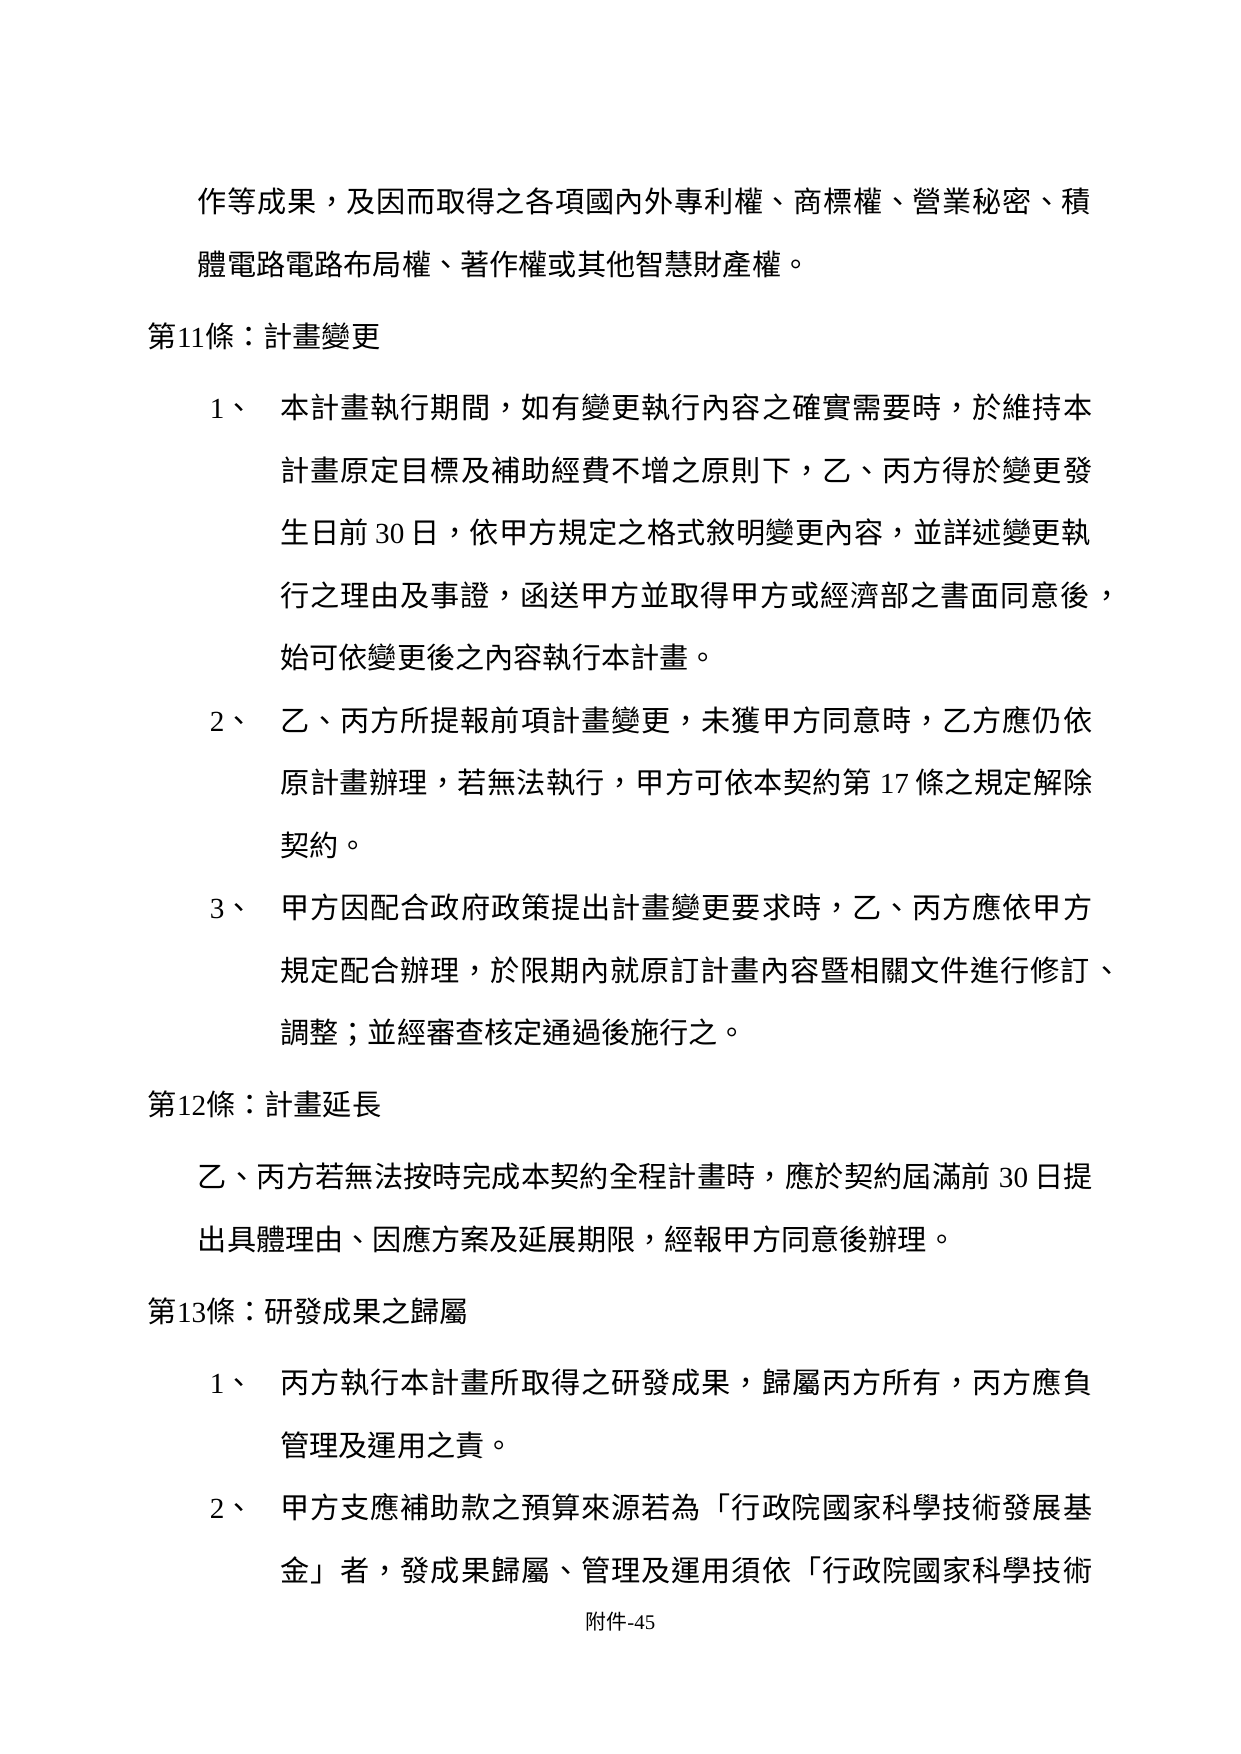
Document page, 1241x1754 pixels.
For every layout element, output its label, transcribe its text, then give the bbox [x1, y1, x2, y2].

text 乙、丙方若無法按時完成本契約全程計畫時，應於契約屆滿前30日提出具體理由、因應方案及延展期限，經報甲方同意後辦理。 [198, 1133, 1092, 1258]
list 甲方因配合政府政策提出計畫變更要求時，乙、丙方應依甲方規定配合辦理，於限期內就原訂計畫內容暨相關文件進行修訂、調整；並經審查核定通過後施行之。 [209, 864, 1092, 1052]
text 第12條：計畫延長 [148, 1061, 1092, 1124]
list 丙方執行本計畫所取得之研發成果，歸屬丙方所有，丙方應負管理及運用之責。 [209, 1339, 1092, 1464]
list 乙、丙方所提報前項計畫變更，未獲甲方同意時，乙方應仍依原計畫辦理，若無法執行，甲方可依本契約第17條之規定解除契約。 [209, 677, 1092, 864]
list 甲方支應補助款之預算來源若為「行政院國家科學技術發展基金」者，發成果歸屬、管理及運用須依「行政院國家科學技術 [209, 1464, 1092, 1589]
text 作等成果，及因而取得之各項國內外專利權、商標權、營業秘密、積體電路電路布局權、著作權或其他智慧財產權。 [198, 158, 1092, 283]
text 第11條：計畫變更 [148, 293, 1092, 355]
list 本計畫執行期間，如有變更執行內容之確實需要時，於維持本計畫原定目標及補助經費不增之原則下，乙、丙方得於變更發生日前30日，依甲方規定之格式敘明變更內容，並詳述變更執行之理由及事證，函送甲方並取得甲方或經濟部之書面同意後，始可依變更後之內容執行本計畫。 [209, 364, 1092, 677]
text 第13條：研發成果之歸屬 [148, 1268, 1092, 1330]
